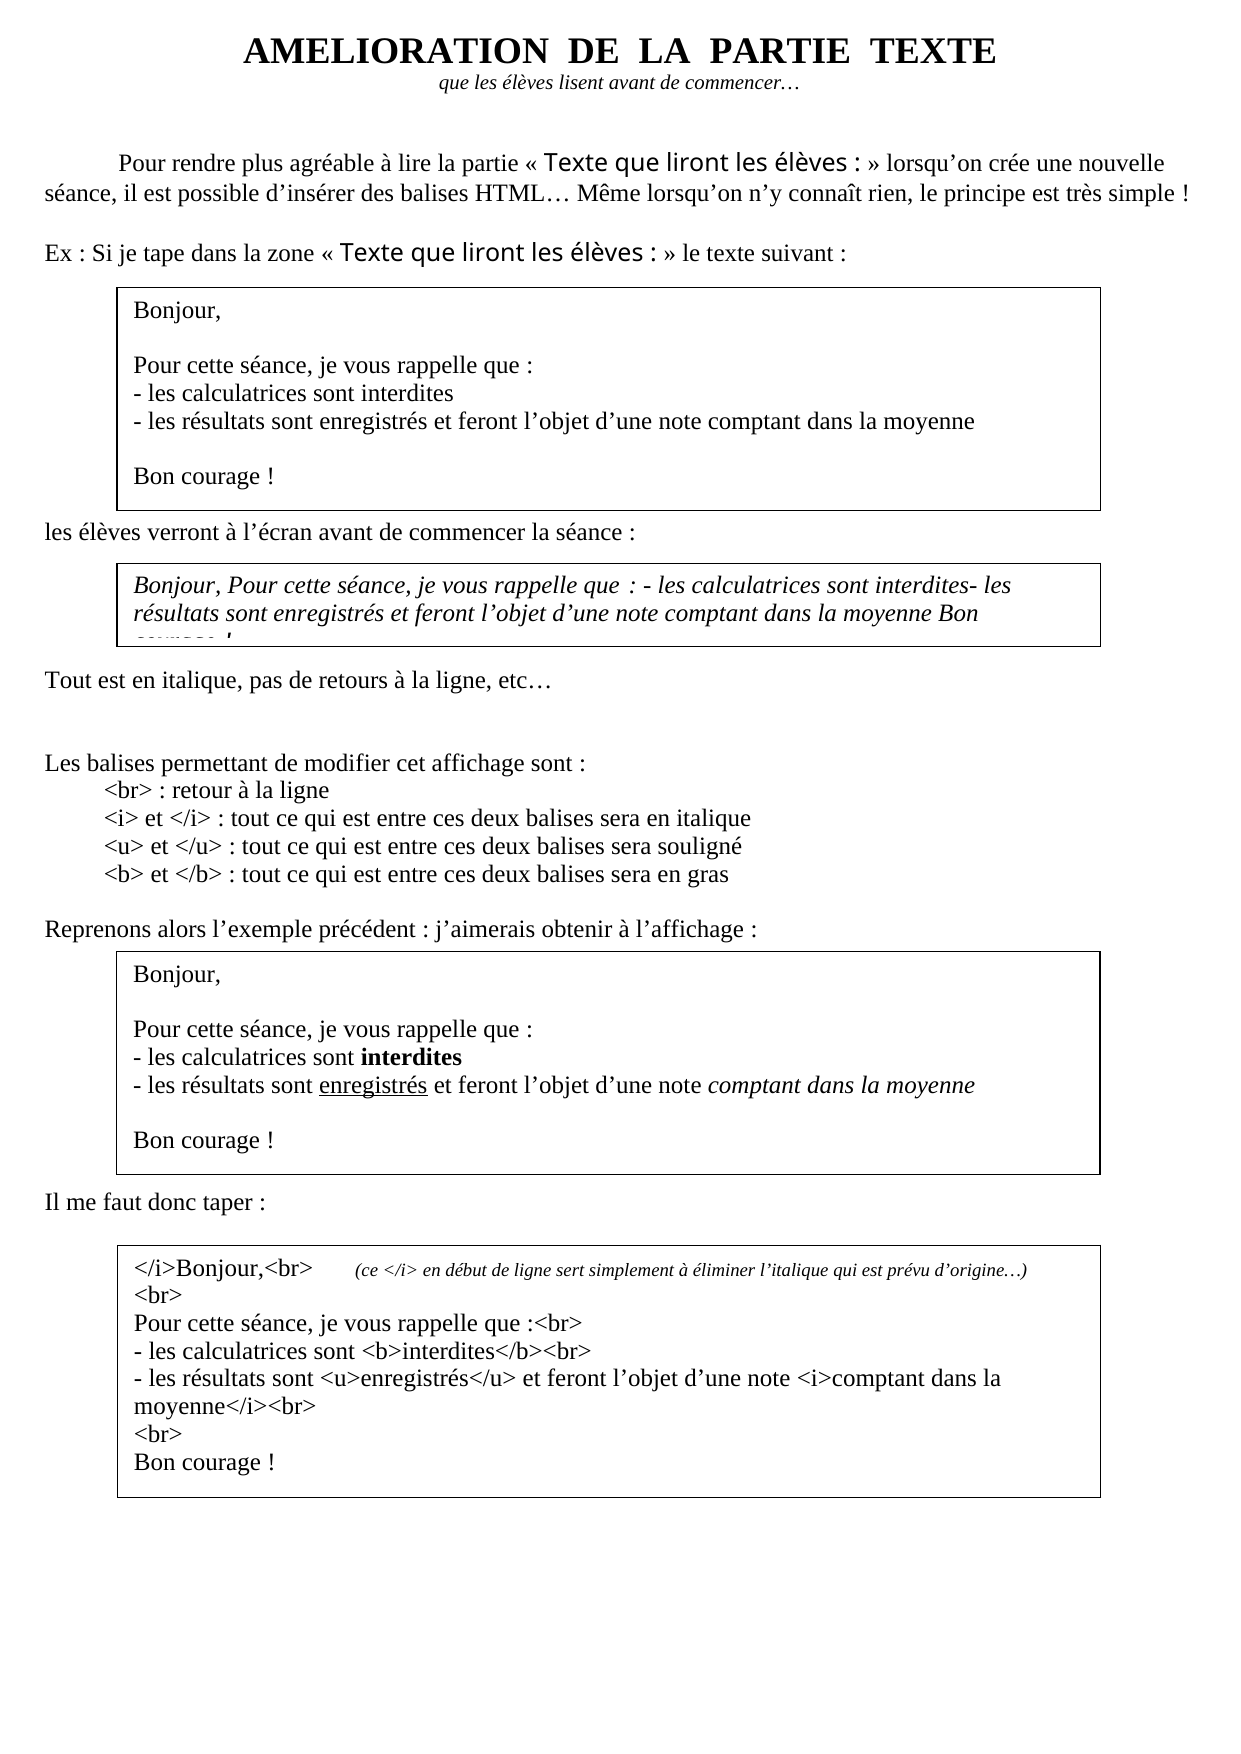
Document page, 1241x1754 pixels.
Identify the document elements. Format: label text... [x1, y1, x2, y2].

text les élèves verront à l’écran avant de commencer la séance : [44, 518, 1196, 546]
text <br> [134, 1281, 1085, 1309]
text Bonjour, [133, 960, 1084, 988]
text Pour cette séance, je vous rappelle que : [133, 351, 1084, 379]
text Pour cette séance, je vous rappelle que :<br> [134, 1309, 1085, 1337]
text Bon courage ! [133, 1126, 1084, 1154]
text Tout est en italique, pas de retours à la ligne, etc… [44, 666, 1196, 693]
text - les résultats sont enregistrés et feront l’objet d’une note comptant dans la moyenne [133, 407, 1084, 434]
text <b> et </b> : tout ce qui est entre ces deux balises sera en gras [103, 860, 1196, 887]
text Ex : Si je tape dans la zone « Texte que liront les élèves : » le texte suivant : [44, 234, 1196, 269]
text - les calculatrices sont <b>interdites</b><br> [134, 1337, 1085, 1364]
text Il me faut donc taper : [44, 1188, 1196, 1215]
text </i>Bonjour,<br> (ce </i> en début de ligne sert simplement à éliminer l’italique qui est prévu d’origine…) [134, 1254, 1085, 1281]
text Pour cette séance, je vous rappelle que : [133, 1016, 1084, 1043]
text - les résultats sont enregistrés et feront l’objet d’une note comptant dans la moyenne [133, 1071, 1084, 1099]
text - les résultats sont <u>enregistrés</u> et feront l’objet d’une note <i>comptant dans la moyenne</i><br> [134, 1364, 1085, 1420]
text Les balises permettant de modifier cet affichage sont : [44, 749, 1196, 777]
text Bon courage ! [133, 462, 1084, 490]
text Pour rendre plus agréable à lire la partie « Texte que liront les élèves : » lorsqu’on crée une nouvelle séance, il est possible d’insérer des balises HTML… Même lorsqu’on n’y connaît rien, le principe est très simple ! [44, 145, 1196, 207]
text Bonjour, [133, 296, 1084, 324]
text - les calculatrices sont interdites [133, 379, 1084, 407]
text <u> et </u> : tout ce qui est entre ces deux balises sera souligné [103, 832, 1196, 860]
text Reprenons alors l’exemple précédent : j’aimerais obtenir à l’affichage : [44, 915, 1196, 943]
text Bonjour, Pour cette séance, je vous rappelle que : - les calculatrices sont interdites- les résultats sont enregistrés et feront l’objet d’une note comptant dans la moyenne Bon courage ! [133, 572, 1084, 638]
text <br> [134, 1420, 1085, 1448]
text - les calculatrices sont interdites [133, 1043, 1084, 1071]
title AMELIORATION DE LA PARTIE TEXTE [44, 29, 1196, 71]
text <br> : retour à la ligne [103, 777, 1196, 804]
text que les élèves lisent avant de commencer… [44, 71, 1196, 94]
text <i> et </i> : tout ce qui est entre ces deux balises sera en italique [103, 804, 1196, 832]
text Bon courage ! [134, 1448, 1085, 1475]
